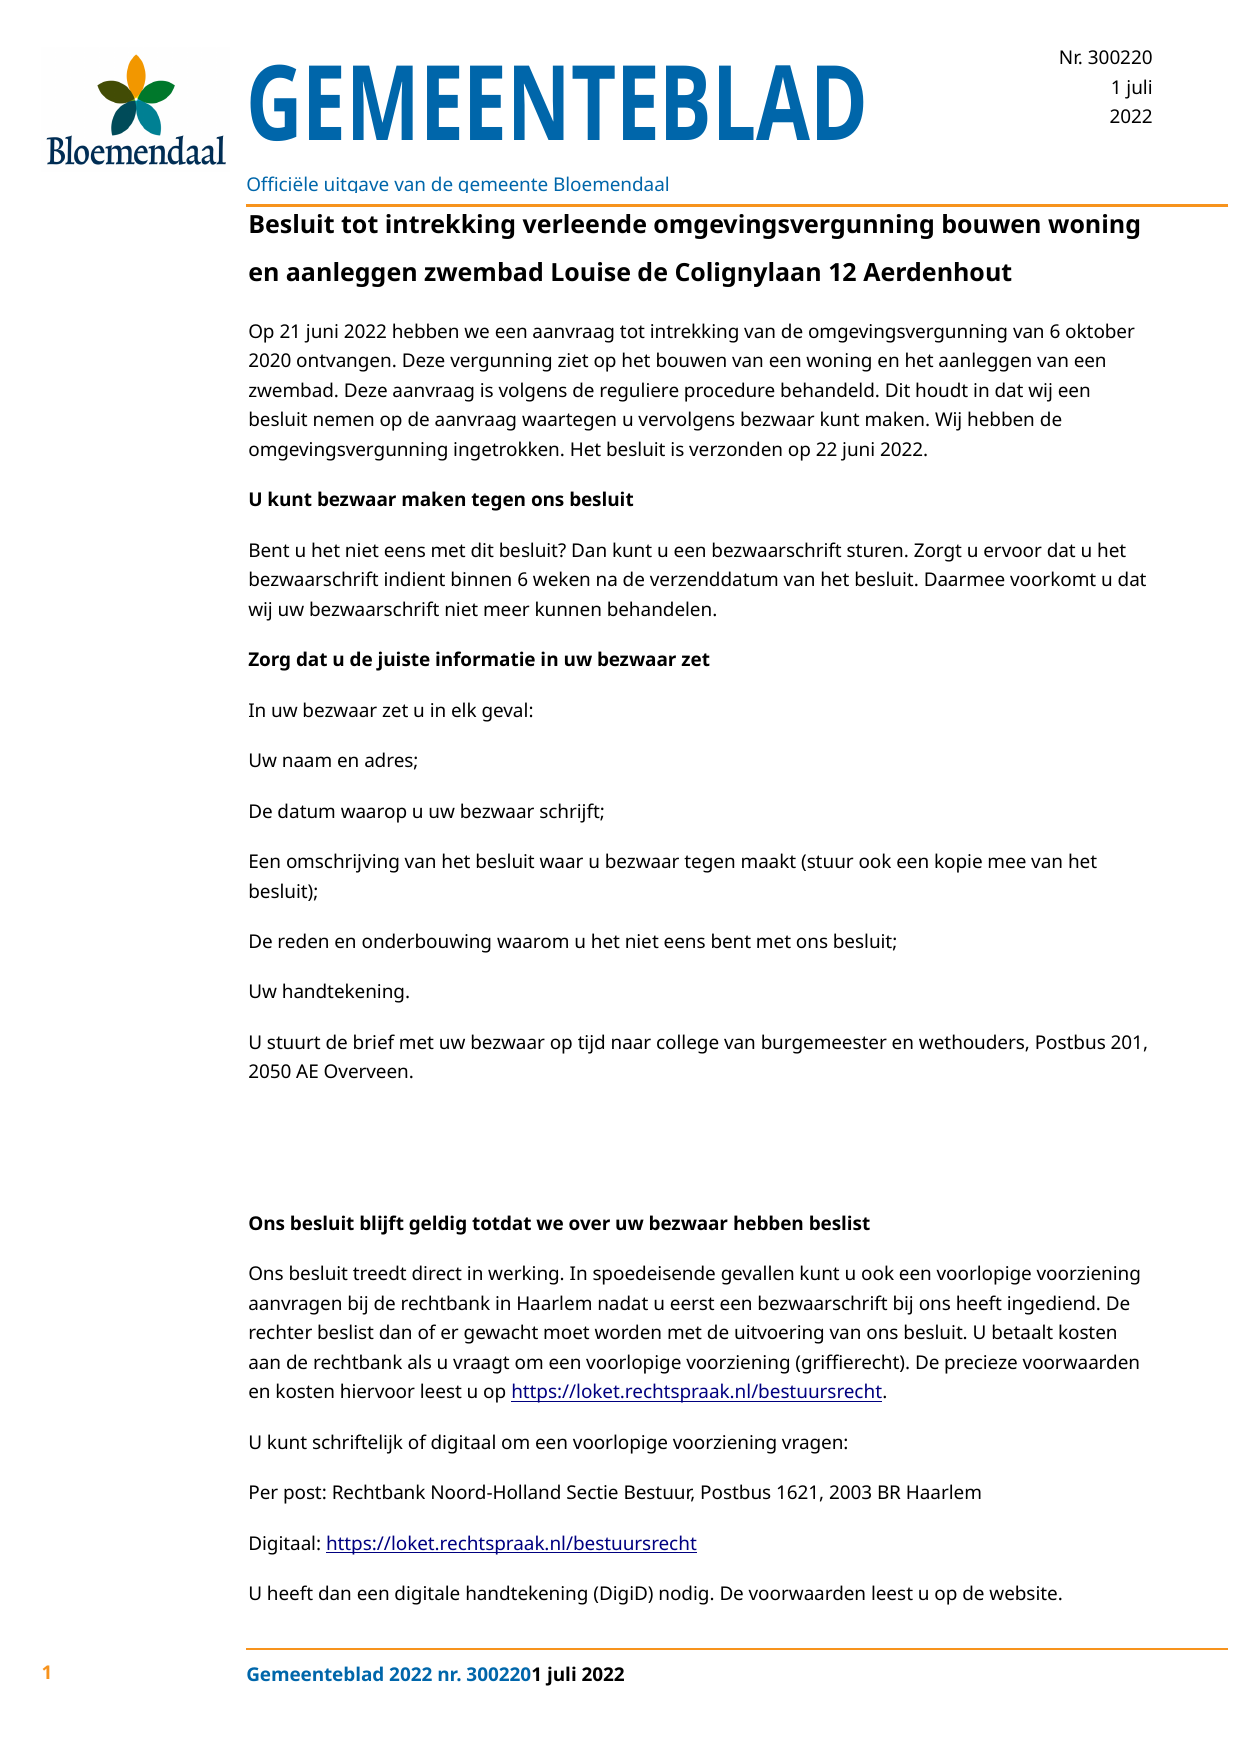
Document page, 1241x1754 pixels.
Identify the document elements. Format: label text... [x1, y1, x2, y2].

text Op 21 juni 2022 hebben we een aanvraag tot intrekking van de omgevingsvergunning van 6 oktober 2020 ontvangen. Deze vergunning ziet op het bouwen van een woning en het aanleggen van een zwembad. Deze aanvraag is volgens de reguliere procedure behandeld. Dit houdt in dat wij een besluit nemen op de aanvraag waartegen u vervolgens bezwaar kunt maken. Wij hebben de omgevingsvergunning ingetrokken. Het besluit is verzonden op 22 juni 2022. [248, 318, 1152, 462]
text De datum waarop u uw bezwaar schrijft; [248, 798, 1152, 824]
text Besluit tot intrekking verleende omgevingsvergunning bouwen woning en aanleggen zwembad Louise de Colignylaan 12 Aerdenhout [248, 207, 1152, 288]
text Uw naam en adres; [248, 747, 1152, 773]
picture [41, 47, 231, 172]
text Zorg dat u de juiste informatie in uw bezwaar zet [248, 647, 1152, 672]
text U heeft dan een digitale handtekening (DigiD) nodig. De voorwaarden leest u op de website. [248, 1580, 1152, 1606]
text Ons besluit treedt direct in werking. In spoedeisende gevallen kunt u ook een voorlopige voorziening aanvragen bij de rechtbank in Haarlem nadat u eerst een bezwaarschrift bij ons heeft ingediend. De rechter beslist dan of er gewacht moet worden met de uitvoering van ons besluit. U betaalt kosten aan de rechtbank als u vraagt om een voorlopige voorziening (griffierecht). De precieze voorwaarden en kosten hiervoor leest u op https://loket.rechtspraak.nl/bestuursrecht. [248, 1260, 1152, 1404]
text In uw bezwaar zet u in elk geval: [248, 697, 1152, 723]
text U kunt bezwaar maken tegen ons besluit [248, 487, 1152, 512]
text De reden en onderbouwing waarom u het niet eens bent met ons besluit; [248, 928, 1152, 954]
text Bent u het niet eens met dit besluit? Dan kunt u een bezwaarschrift sturen. Zorgt u ervoor dat u het bezwaarschrift indient binnen 6 weken na de verzenddatum van het besluit. Daarmee voorkomt u dat wij uw bezwaarschrift niet meer kunnen behandelen. [248, 537, 1152, 622]
text Een omschrijving van het besluit waar u bezwaar tegen maakt (stuur ook een kopie mee van het besluit); [248, 848, 1152, 904]
text U stuurt de brief met uw bezwaar op tijd naar college van burgemeester en wethouders, Postbus 201, 2050 AE Overveen. [248, 1029, 1152, 1084]
text Digitaal: https://loket.rechtspraak.nl/bestuursrecht [248, 1530, 1152, 1556]
text Ons besluit blijft geldig totdat we over uw bezwaar hebben beslist [248, 1210, 1152, 1236]
text U kunt schriftelijk of digitaal om een voorlopige voorziening vragen: [248, 1429, 1152, 1455]
text Uw handtekening. [248, 979, 1152, 1004]
text Per post: Rechtbank Noord-Holland Sectie Bestuur, Postbus 1621, 2003 BR Haarlem [248, 1479, 1152, 1505]
